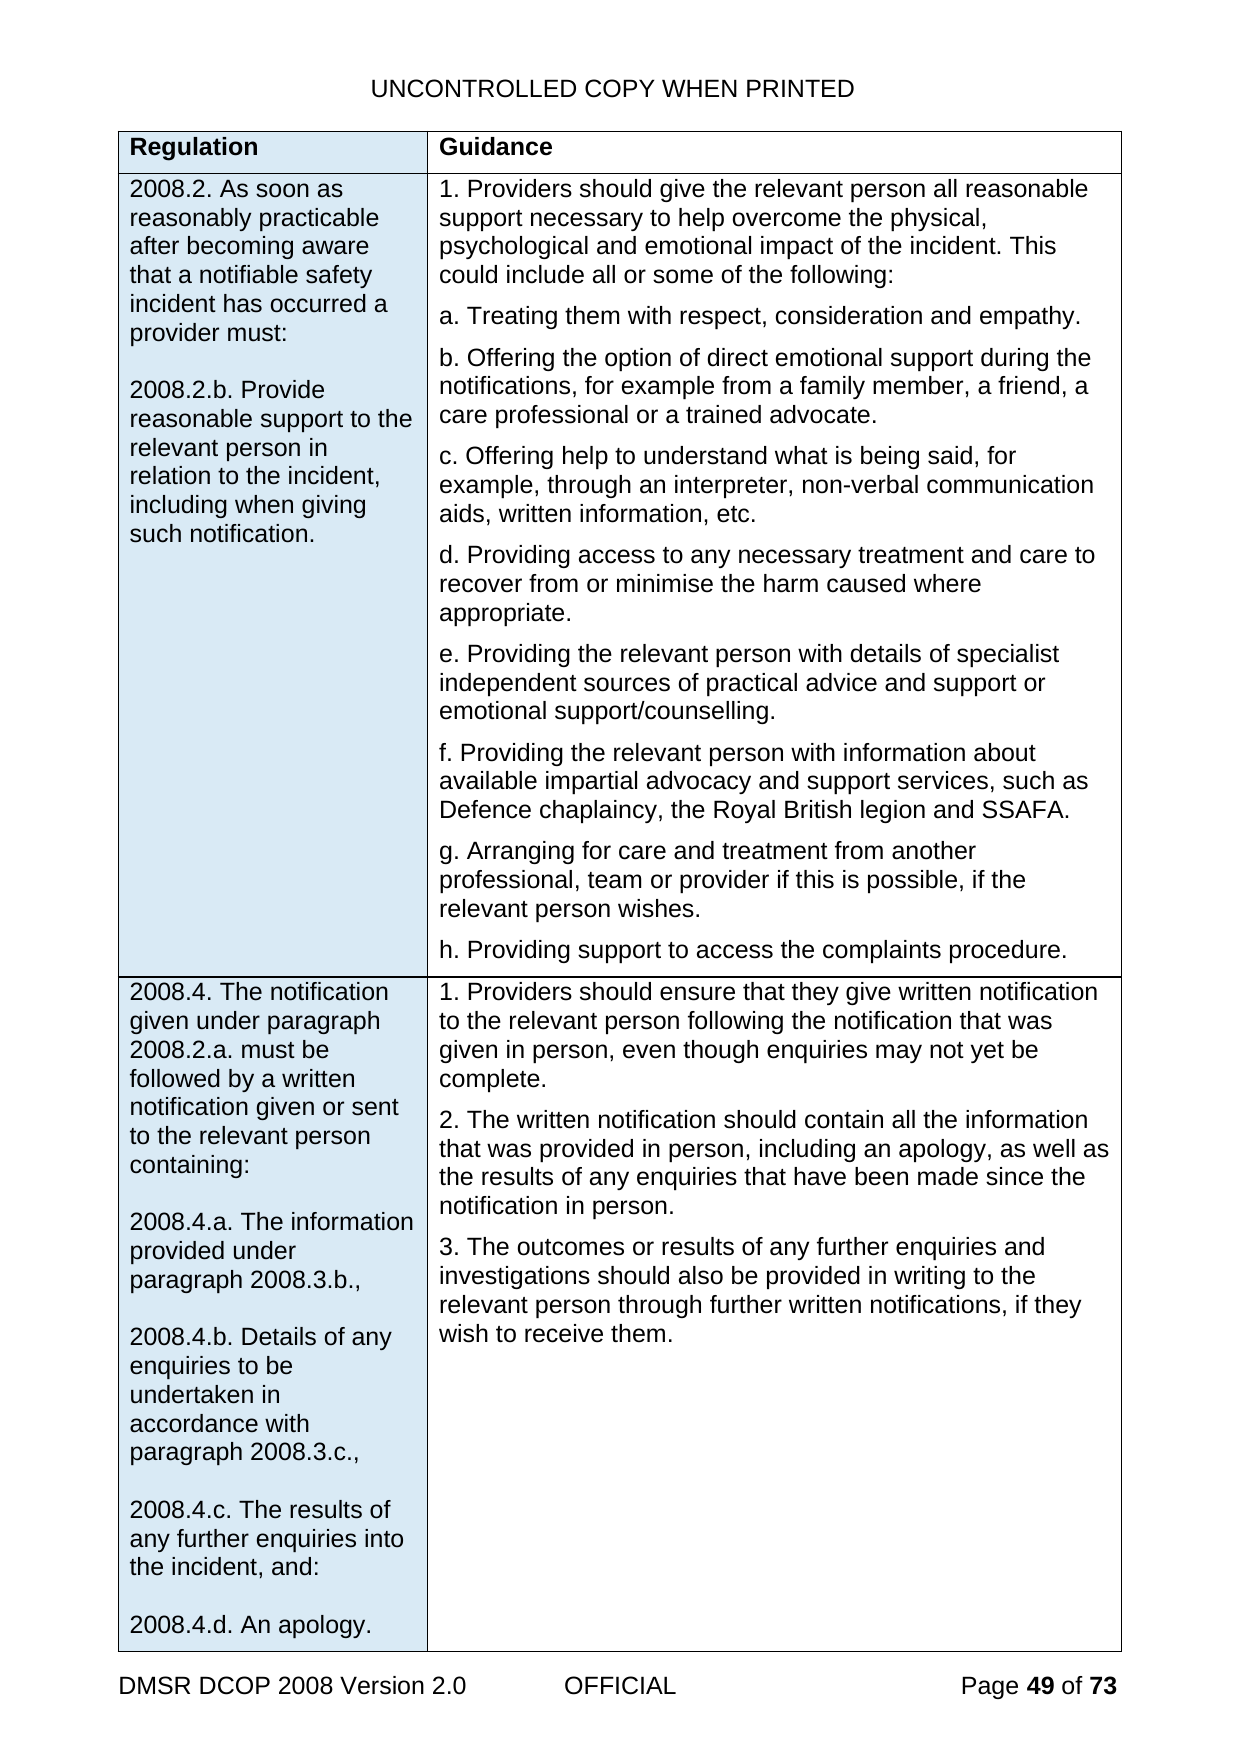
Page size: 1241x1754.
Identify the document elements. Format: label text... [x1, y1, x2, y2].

table_cell 2008.4. The notification given under paragraph 2008.2.a. must be followed by a written notification given or sent to the relevant person containing: 2008.4.a. The information provided under paragraph 2008.3.b., 2008.4.b. Details of any enquiries to be undertaken in accordance with paragraph 2008.3.c., 2008.4.c. The results of any further enquiries into the incident, and: 2008.4.d. An apology. [119, 978, 427, 1651]
table_header Guidance [428, 132, 1121, 173]
table_header Regulation [119, 132, 427, 173]
table_cell 2008.2. As soon as reasonably practicable after becoming aware that a notifiable safety incident has occurred a provider must: 2008.2.b. Provide reasonable support to the relevant person in relation to the incident, including when giving such notification. [119, 174, 427, 976]
table_cell 1. Providers should give the relevant person all reasonable support necessary to help overcome the physical, psychological and emotional impact of the incident. This could include all or some of the following: a. Treating them with respect, consideration and empathy. b. Offering the option of direct emotional support during the notifications, for example from a family member, a friend, a care professional or a trained advocate. c. Offering help to understand what is being said, for example, through an interpreter, non-verbal communication aids, written information, etc. d. Providing access to any necessary treatment and care to recover from or minimise the harm caused where appropriate. e. Providing the relevant person with details of specialist independent sources of practical advice and support or emotional support/counselling. f. Providing the relevant person with information about available impartial advocacy and support services, such as Defence chaplaincy, the Royal British legion and SSAFA. g. Arranging for care and treatment from another professional, team or provider if this is possible, if the relevant person wishes. h. Providing support to access the complaints procedure. [428, 174, 1121, 976]
table_cell 1. Providers should ensure that they give written notification to the relevant person following the notification that was given in person, even though enquiries may not yet be complete. 2. The written notification should contain all the information that was provided in person, including an apology, as well as the results of any enquiries that have been made since the notification in person. 3. The outcomes or results of any further enquiries and investigations should also be provided in writing to the relevant person through further written notifications, if they wish to receive them. [428, 978, 1121, 1651]
